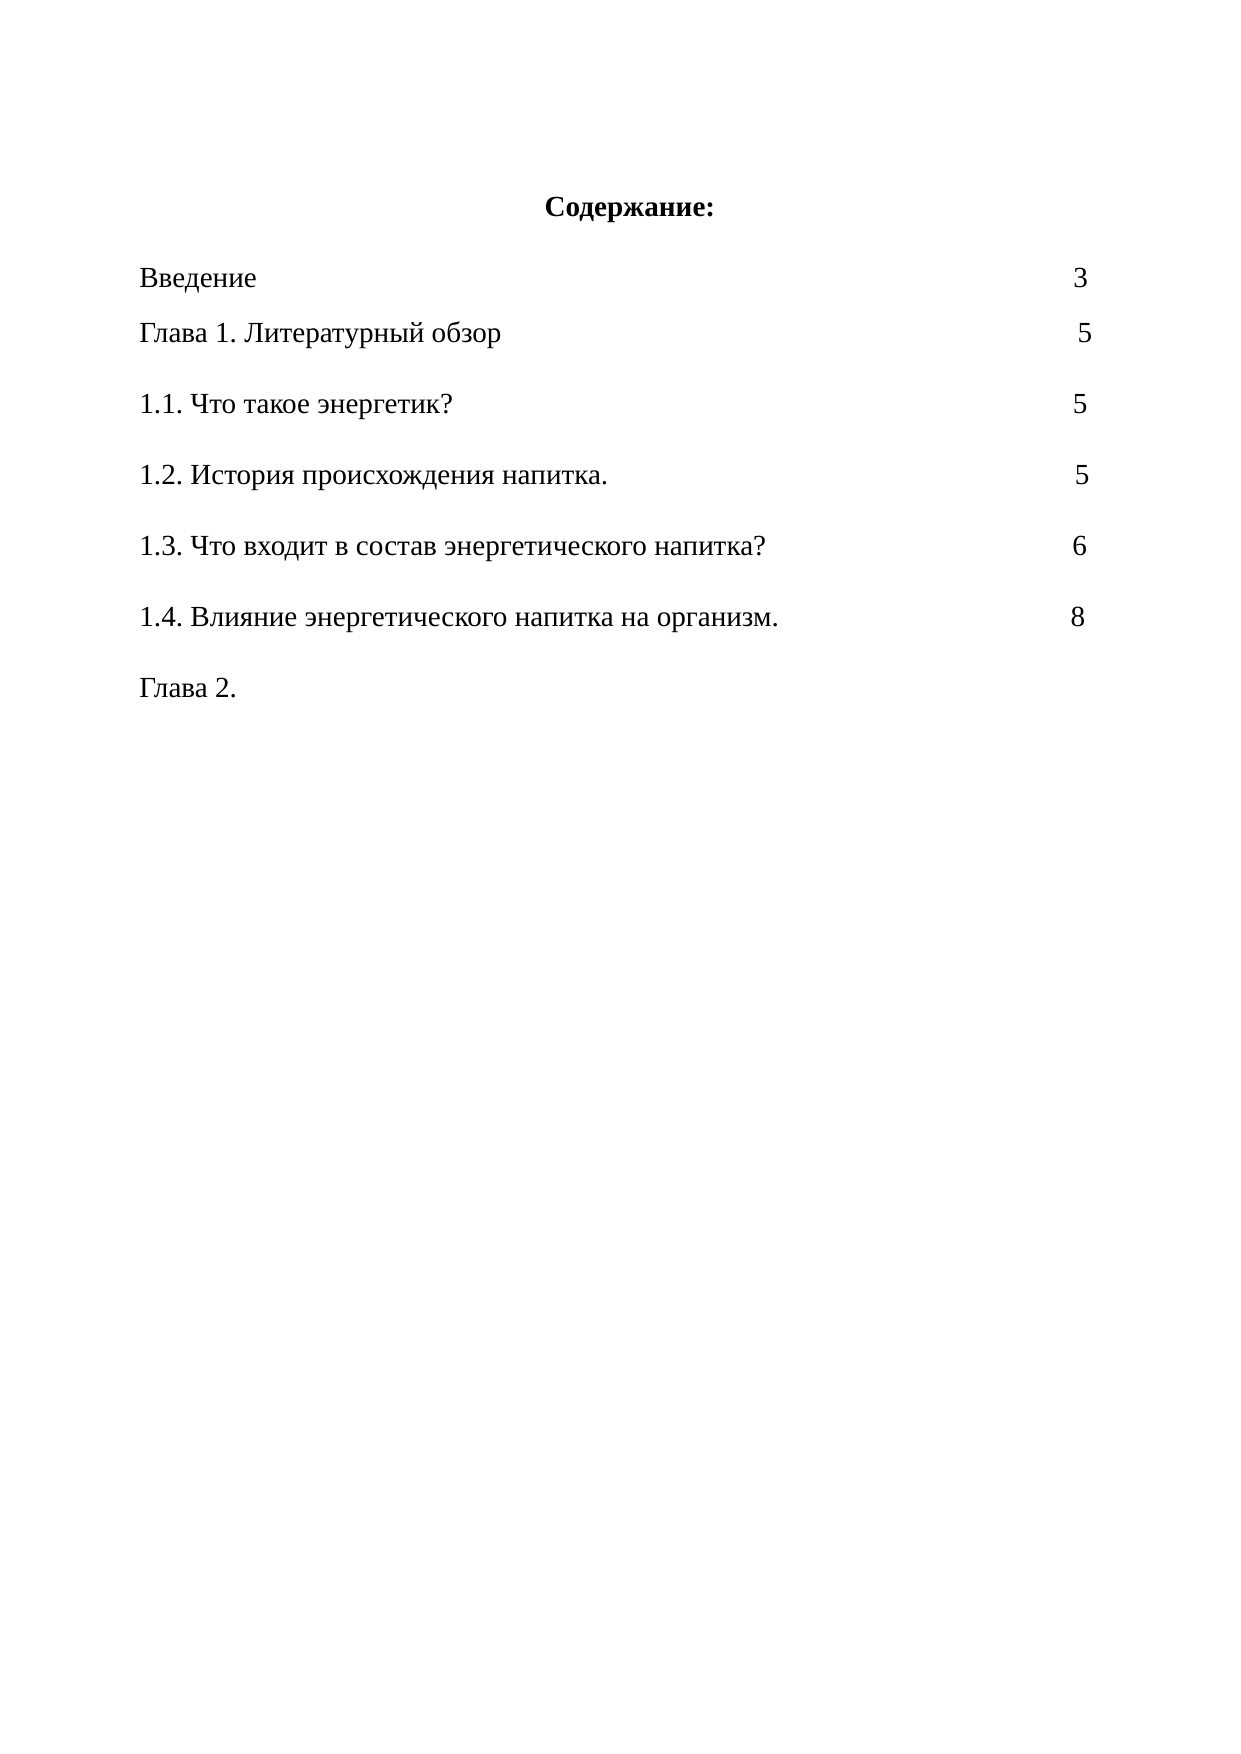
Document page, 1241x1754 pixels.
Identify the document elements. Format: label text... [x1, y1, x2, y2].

text Содержание: [108, 189, 1152, 223]
list 1.1. Что такое энергетик? 5 [139, 386, 1137, 419]
list 1.3. Что входит в состав энергетического напитка? 6 [139, 528, 1137, 562]
text Глава 1. Литературный обзор 5 [139, 315, 1145, 348]
list 1.4. Влияние энергетического напитка на организм. 8 [139, 599, 1152, 633]
list Глава 2. [139, 671, 1152, 704]
text Введение 3 [139, 260, 1145, 294]
list 1.2. История происхождения напитка. 5 [139, 457, 1137, 491]
